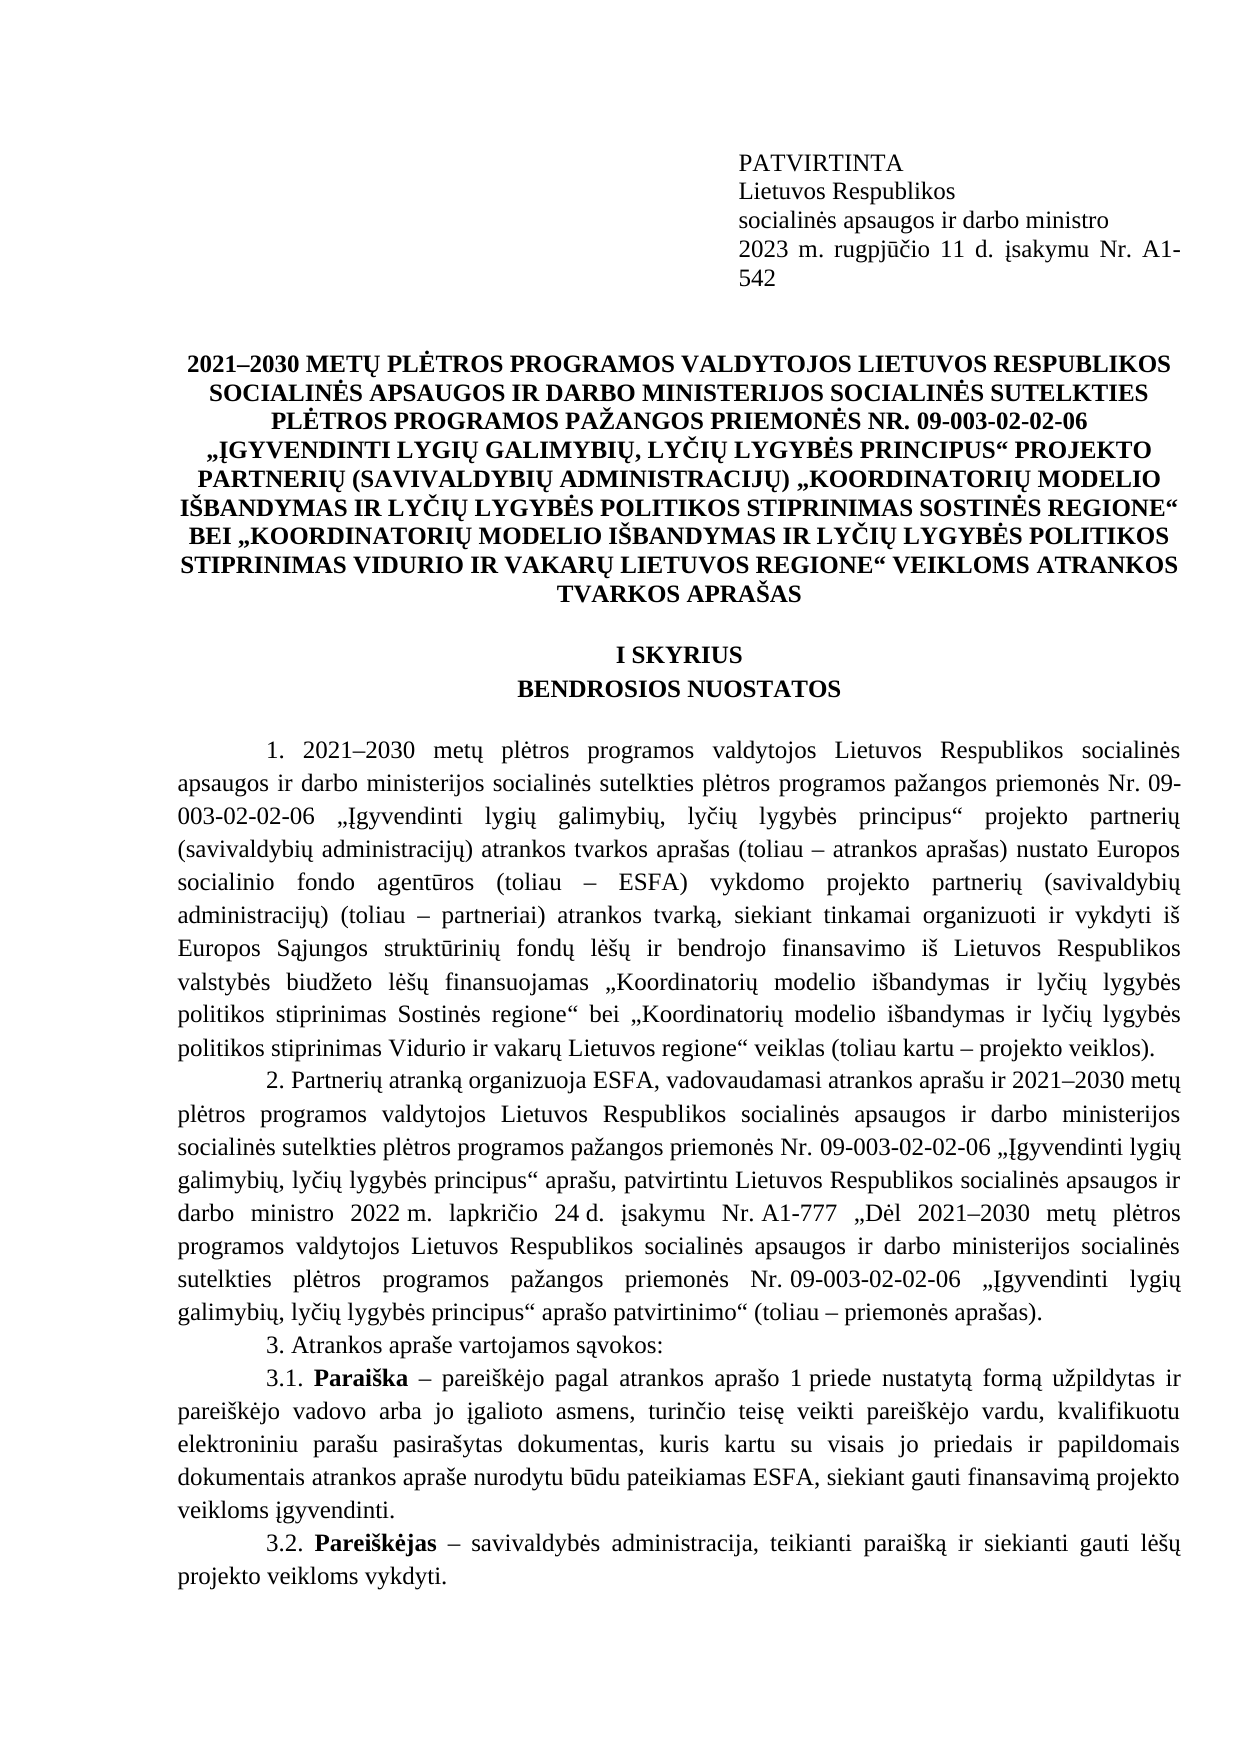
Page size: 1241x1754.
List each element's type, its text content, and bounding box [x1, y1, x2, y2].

text 1. 2021–2030 metų plėtros programos valdytojos Lietuvos Respublikos socialinės apsaugos ir darbo ministerijos socialinės sutelkties plėtros programos pažangos priemonės Nr. 09-003-02-02-06 „Įgyvendinti lygių galimybių, lyčių lygybės principus“ projekto partnerių (savivaldybių administracijų) atrankos tvarkos aprašas (toliau – atrankos aprašas) nustato Europos socialinio fondo agentūros (toliau – ESFA) vykdomo projekto partnerių (savivaldybių administracijų) (toliau – partneriai) atrankos tvarką, siekiant tinkamai organizuoti ir vykdyti iš Europos Sąjungos struktūrinių fondų lėšų ir bendrojo finansavimo iš Lietuvos Respublikos valstybės biudžeto lėšų finansuojamas „Koordinatorių modelio išbandymas ir lyčių lygybės politikos stiprinimas Sostinės regione“ bei „Koordinatorių modelio išbandymas ir lyčių lygybės politikos stiprinimas Vidurio ir vakarų Lietuvos regione“ veiklas (toliau kartu – projekto veiklos). [177, 735, 1181, 1061]
text 3.2. Pareiškėjas – savivaldybės administracija, teikianti paraišką ir siekianti gauti lėšų projekto veikloms vykdyti. [177, 1528, 1181, 1590]
text 3.1. Paraiška – pareiškėjo pagal atrankos aprašo 1 priede nustatytą formą užpildytas ir pareiškėjo vadovo arba jo įgalioto asmens, turinčio teisę veikti pareiškėjo vardu, kvalifikuotu elektroniniu parašu pasirašytas dokumentas, kuris kartu su visais jo priedais ir papildomais dokumentais atrankos apraše nurodytu būdu pateikiamas ESFA, siekiant gauti finansavimą projekto veikloms įgyvendinti. [177, 1363, 1181, 1524]
text PATVIRTINTA [738, 148, 1181, 176]
text 2021–2030 METŲ PLĖTROS PROGRAMOS VALDYTOJOS LIETUVOS RESPUBLIKOS SOCIALINĖS APSAUGOS IR DARBO MINISTERIJOS SOCIALINĖS SUTELKTIES PLĖTROS PROGRAMOS PAŽANGOS PRIEMONĖS NR. 09-003-02-02-06 „ĮGYVENDINTI LYGIŲ GALIMYBIŲ, LYČIŲ LYGYBĖS PRINCIPUS“ PROJEKTO PARTNERIŲ (SAVIVALDYBIŲ ADMINISTRACIJŲ) „KOORDINATORIŲ MODELIO IŠBANDYMAS IR LYČIŲ LYGYBĖS POLITIKOS STIPRINIMAS SOSTINĖS REGIONE“ BEI „KOORDINATORIŲ MODELIO IŠBANDYMAS IR LYČIŲ LYGYBĖS POLITIKOS STIPRINIMAS VIDURIO IR VAKARŲ LIETUVOS REGIONE“ VEIKLOMS ATRANKOS TVARKOS APRAŠAS [177, 349, 1181, 608]
text 3. Atrankos apraše vartojamos sąvokos: [177, 1330, 1181, 1358]
text 2. Partnerių atranką organizuoja ESFA, vadovaudamasi atrankos aprašu ir 2021–2030 metų plėtros programos valdytojos Lietuvos Respublikos socialinės apsaugos ir darbo ministerijos socialinės sutelkties plėtros programos pažangos priemonės Nr. 09-003-02-02-06 „Įgyvendinti lygių galimybių, lyčių lygybės principus“ aprašu, patvirtintu Lietuvos Respublikos socialinės apsaugos ir darbo ministro 2022 m. lapkričio 24 d. įsakymu Nr. A1-777 „Dėl 2021–2030 metų plėtros programos valdytojos Lietuvos Respublikos socialinės apsaugos ir darbo ministerijos socialinės sutelkties plėtros programos pažangos priemonės Nr. 09-003-02-02-06 „Įgyvendinti lygių galimybių, lyčių lygybės principus“ aprašo patvirtinimo“ (toliau – priemonės aprašas). [177, 1066, 1181, 1326]
text I SKYRIUS [177, 641, 1181, 669]
text BENDROSIOS NUOSTATOS [177, 674, 1181, 702]
text socialinės apsaugos ir darbo ministro [738, 205, 1181, 234]
text Lietuvos Respublikos [738, 176, 1181, 205]
text 2023 m. rugpjūčio 11 d. įsakymu Nr. A1-542 [738, 234, 1181, 291]
